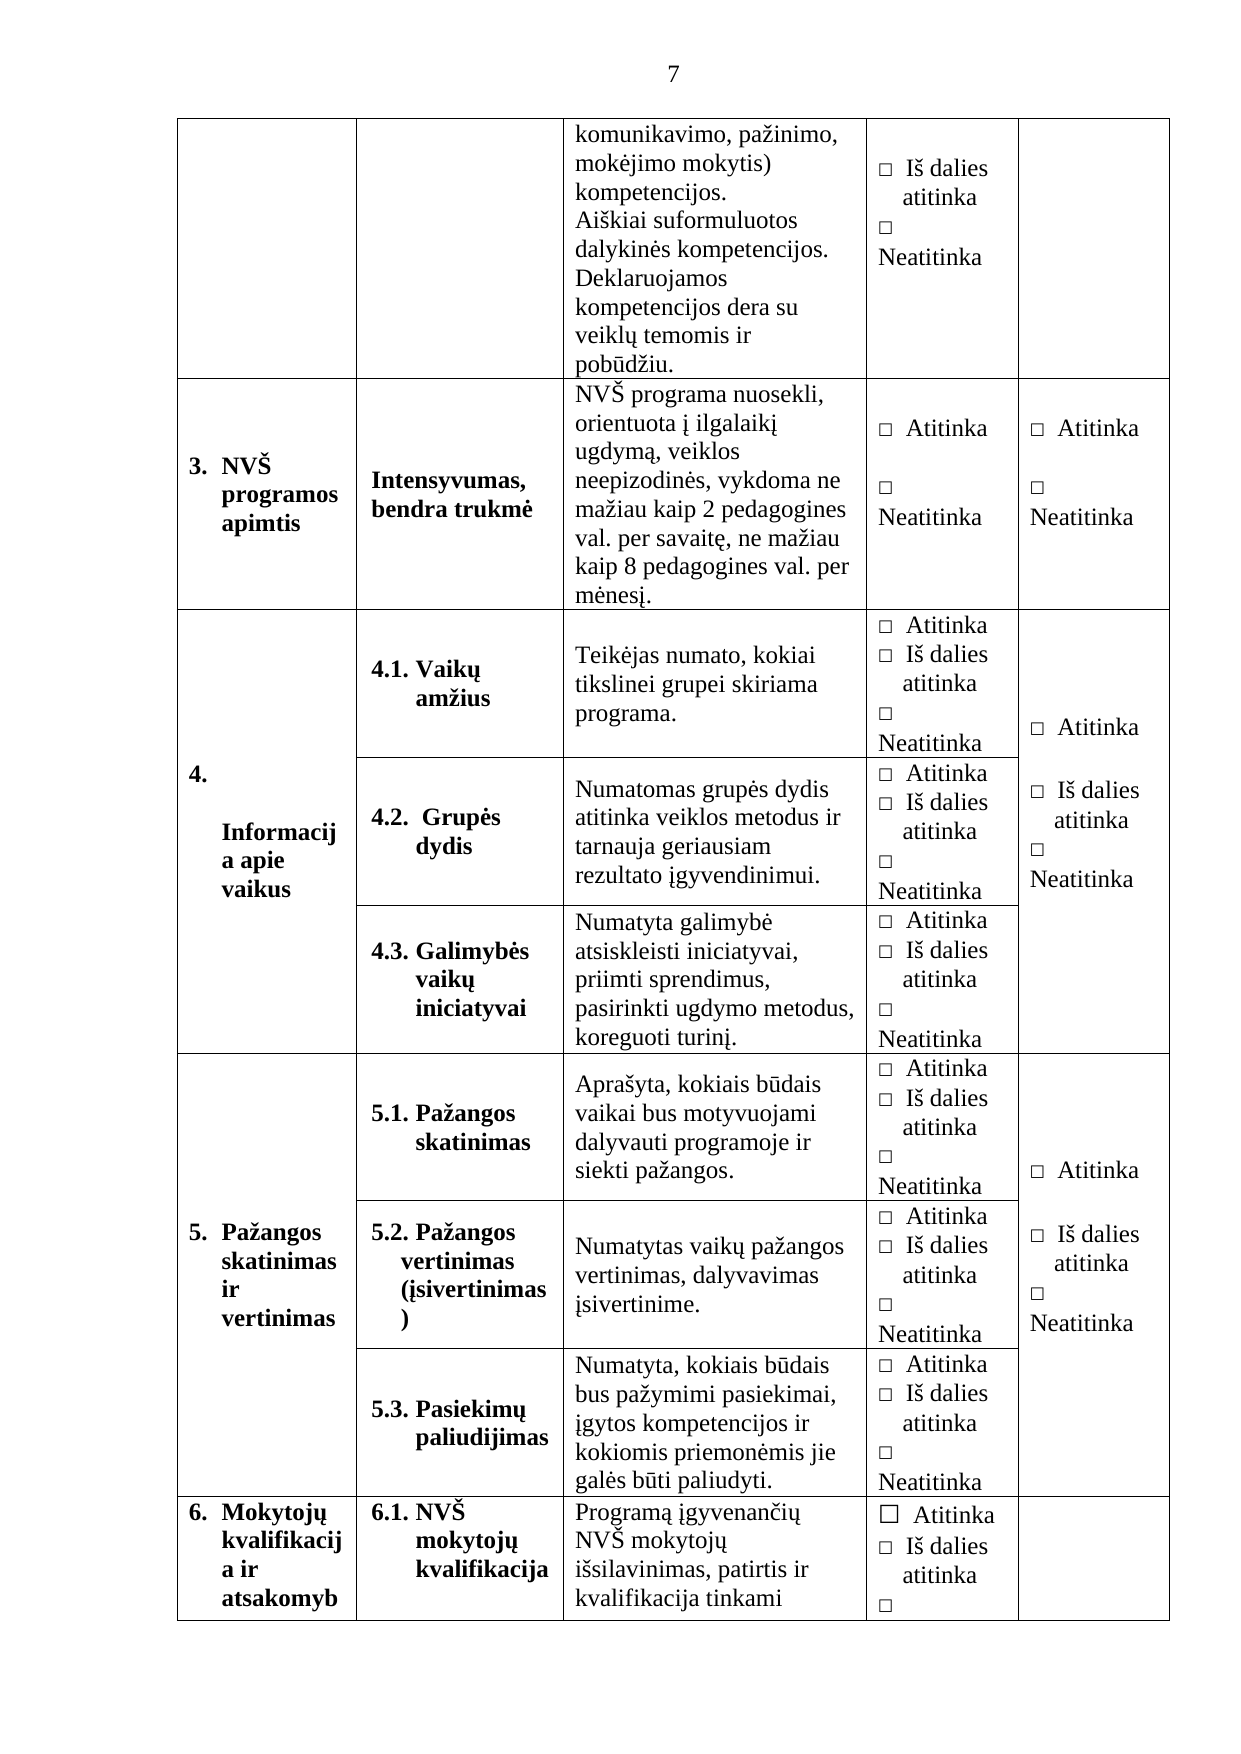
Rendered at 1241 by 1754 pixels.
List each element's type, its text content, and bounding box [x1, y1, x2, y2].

table_cell ☐ Atitinka ☐ Iš dalies atitinka ☐ Neatitinka [867, 1201, 1018, 1348]
table_cell ☐ Atitinka ☐ Iš dalies atitinka ☐ Neatitinka [867, 1054, 1018, 1200]
table_cell 5. Pažangos skatinimas ir vertinimas [178, 1054, 356, 1496]
table_cell ☐ Atitinka ☐ Iš dalies atitinka ☐ Neatitinka [867, 758, 1018, 904]
table_cell 5.3. Pasiekimų paliudijimas [357, 1349, 563, 1496]
table_cell 6.1. NVŠ mokytojų kvalifikacija [357, 1497, 563, 1620]
table_cell Numatomas grupės dydis atitinka veiklos metodus ir tarnauja geriausiam rezultato įgyvendinimui. [564, 758, 866, 904]
table_cell ☐ Atitinka ☐ Neatitinka [867, 379, 1018, 609]
table_cell Teikėjas numato, kokiai tikslinei grupei skiriama programa. [564, 610, 866, 757]
table_cell ☐ Atitinka ☐ Iš dalies atitinka ☐ [867, 1497, 1018, 1620]
table_cell [1019, 1497, 1169, 1620]
table_cell 4. Informacija apie vaikus [178, 610, 356, 1052]
table_cell Programą įgyvenančių NVŠ mokytojų išsilavinimas, patirtis ir kvalifikacija tinkami [564, 1497, 866, 1620]
table_cell Aprašyta, kokiais būdais vaikai bus motyvuojami dalyvauti programoje ir siekti pažangos. [564, 1054, 866, 1200]
table_cell Numatytas vaikų pažangos vertinimas, dalyvavimas įsivertinime. [564, 1201, 866, 1348]
table_cell 5.2. Pažangos vertinimas (įsivertinimas) [357, 1201, 563, 1348]
table_cell ☐ Atitinka ☐ Neatitinka [1019, 379, 1169, 609]
table_cell ☐ Atitinka ☐ Iš dalies atitinka ☐ Neatitinka [867, 906, 1018, 1052]
table_cell 4.2. Grupės dydis [357, 758, 563, 904]
table_cell 5.1. Pažangos skatinimas [357, 1054, 563, 1200]
table_cell 4.1. Vaikų amžius [357, 610, 563, 757]
table_cell ☐ Iš dalies atitinka ☐ Neatitinka [867, 119, 1018, 378]
table_cell Numatyta galimybė atsiskleisti iniciatyvai, priimti sprendimus, pasirinkti ugdymo metodus, koreguoti turinį. [564, 906, 866, 1052]
table_cell Intensyvumas, bendra trukmė [357, 379, 563, 609]
table_cell NVŠ programa nuosekli, orientuota į ilgalaikį ugdymą, veiklos neepizodinės, vykdoma ne mažiau kaip 2 pedagogines val. per savaitę, ne mažiau kaip 8 pedagogines val. per mėnesį. [564, 379, 866, 609]
table_cell ☐ Atitinka ☐ Iš dalies atitinka ☐ Neatitinka [867, 610, 1018, 757]
table_cell ☐ Atitinka ☐ Iš dalies atitinka ☐ Neatitinka [867, 1349, 1018, 1496]
table_cell Numatyta, kokiais būdais bus pažymimi pasiekimai, įgytos kompetencijos ir kokiomis priemonėmis jie galės būti paliudyti. [564, 1349, 866, 1496]
table_cell komunikavimo, pažinimo, mokėjimo mokytis) kompetencijos. Aiškiai suformuluotos dalykinės kompetencijos. Deklaruojamos kompetencijos dera su veiklų temomis ir pobūdžiu. [564, 119, 866, 378]
table_cell [1019, 119, 1169, 378]
table_cell 6. Mokytojų kvalifikacija ir atsakomyb [178, 1497, 356, 1620]
table_cell 3. NVŠ programos apimtis [178, 379, 356, 609]
table_cell 2.3. Ugdomos kompetencijos [357, 119, 563, 378]
table_cell ☐ Atitinka ☐ Iš dalies atitinka ☐ Neatitinka [1019, 1054, 1169, 1496]
table_cell 4.3. Galimybės vaikų iniciatyvai [357, 906, 563, 1052]
table_cell 2. Ugdymo turinys [178, 119, 356, 378]
table_cell ☐ Atitinka ☐ Iš dalies atitinka ☐ Neatitinka [1019, 610, 1169, 1052]
